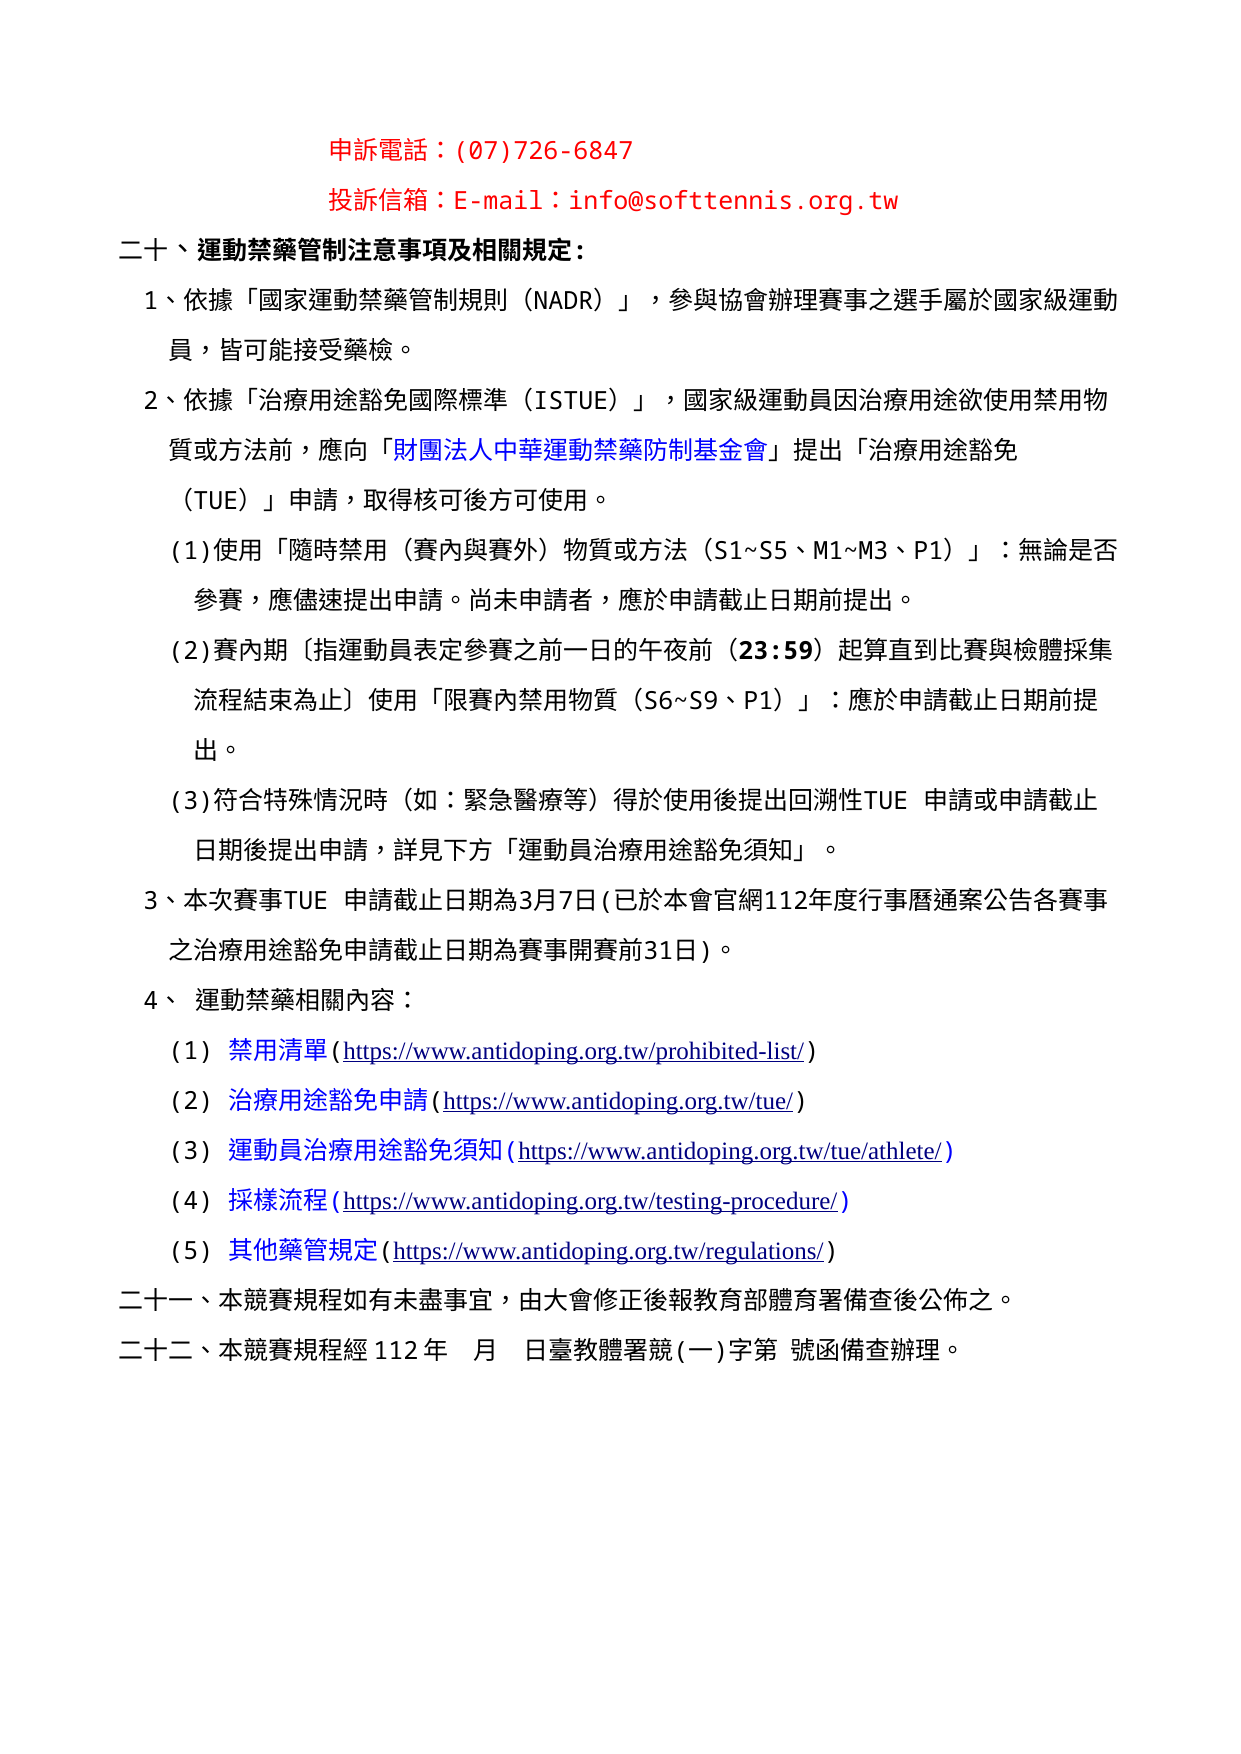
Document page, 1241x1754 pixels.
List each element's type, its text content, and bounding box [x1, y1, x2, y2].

text (2) 治療用途豁免申請(https://www.antidoping.org.tw/tue/) [118, 1069, 1122, 1119]
text (4) 採樣流程(https://www.antidoping.org.tw/testing-procedure/) [118, 1169, 1122, 1219]
text 二十一、本競賽規程如有未盡事宜，由大會修正後報教育部體育署備查後公佈之。 [118, 1269, 1122, 1319]
text (2)賽內期〔指運動員表定參賽之前一日的午夜前（23:59）起算直到比賽與檢體採集流程結束為止〕使用「限賽內禁用物質（S6~S9、P1）」：應於申請截止日期前提出。 [168, 619, 1122, 769]
text 二十、運動禁藥管制注意事項及相關規定: [118, 219, 1122, 269]
text (1) 禁用清單(https://www.antidoping.org.tw/prohibited-list/) [118, 1019, 1122, 1069]
text 1、依據「國家運動禁藥管制規則（NADR）」，參與協會辦理賽事之選手屬於國家級運動員，皆可能接受藥檢。 [143, 269, 1122, 369]
text (3)符合特殊情況時（如：緊急醫療等）得於使用後提出回溯性TUE 申請或申請截止日期後提出申請，詳見下方「運動員治療用途豁免須知」。 [168, 769, 1122, 869]
text (5) 其他藥管規定(https://www.antidoping.org.tw/regulations/) [118, 1219, 1122, 1269]
text 2、依據「治療用途豁免國際標準（ISTUE）」，國家級運動員因治療用途欲使用禁用物質或方法前，應向「財團法人中華運動禁藥防制基金會」提出「治療用途豁免（TUE）」申請，取得核可後方可使用。 [143, 369, 1122, 519]
text 二十二、本競賽規程經112年 月 日臺教體署競(一)字第 號函備查辦理。 [118, 1319, 1122, 1369]
text (3) 運動員治療用途豁免須知(https://www.antidoping.org.tw/tue/athlete/) [118, 1119, 1122, 1169]
text 申訴電話：(07)726-6847 [118, 119, 1122, 169]
text 4、 運動禁藥相關內容： [118, 969, 1122, 1019]
text 3、本次賽事TUE 申請截止日期為3月7日(已於本會官網112年度行事曆通案公告各賽事之治療用途豁免申請截止日期為賽事開賽前31日)。 [143, 869, 1122, 969]
text (1)使用「隨時禁用（賽內與賽外）物質或方法（S1~S5、M1~M3、P1）」：無論是否參賽，應儘速提出申請。尚未申請者，應於申請截止日期前提出。 [168, 519, 1122, 619]
text 投訴信箱：E-mail：info@softtennis.org.tw [118, 169, 1122, 219]
